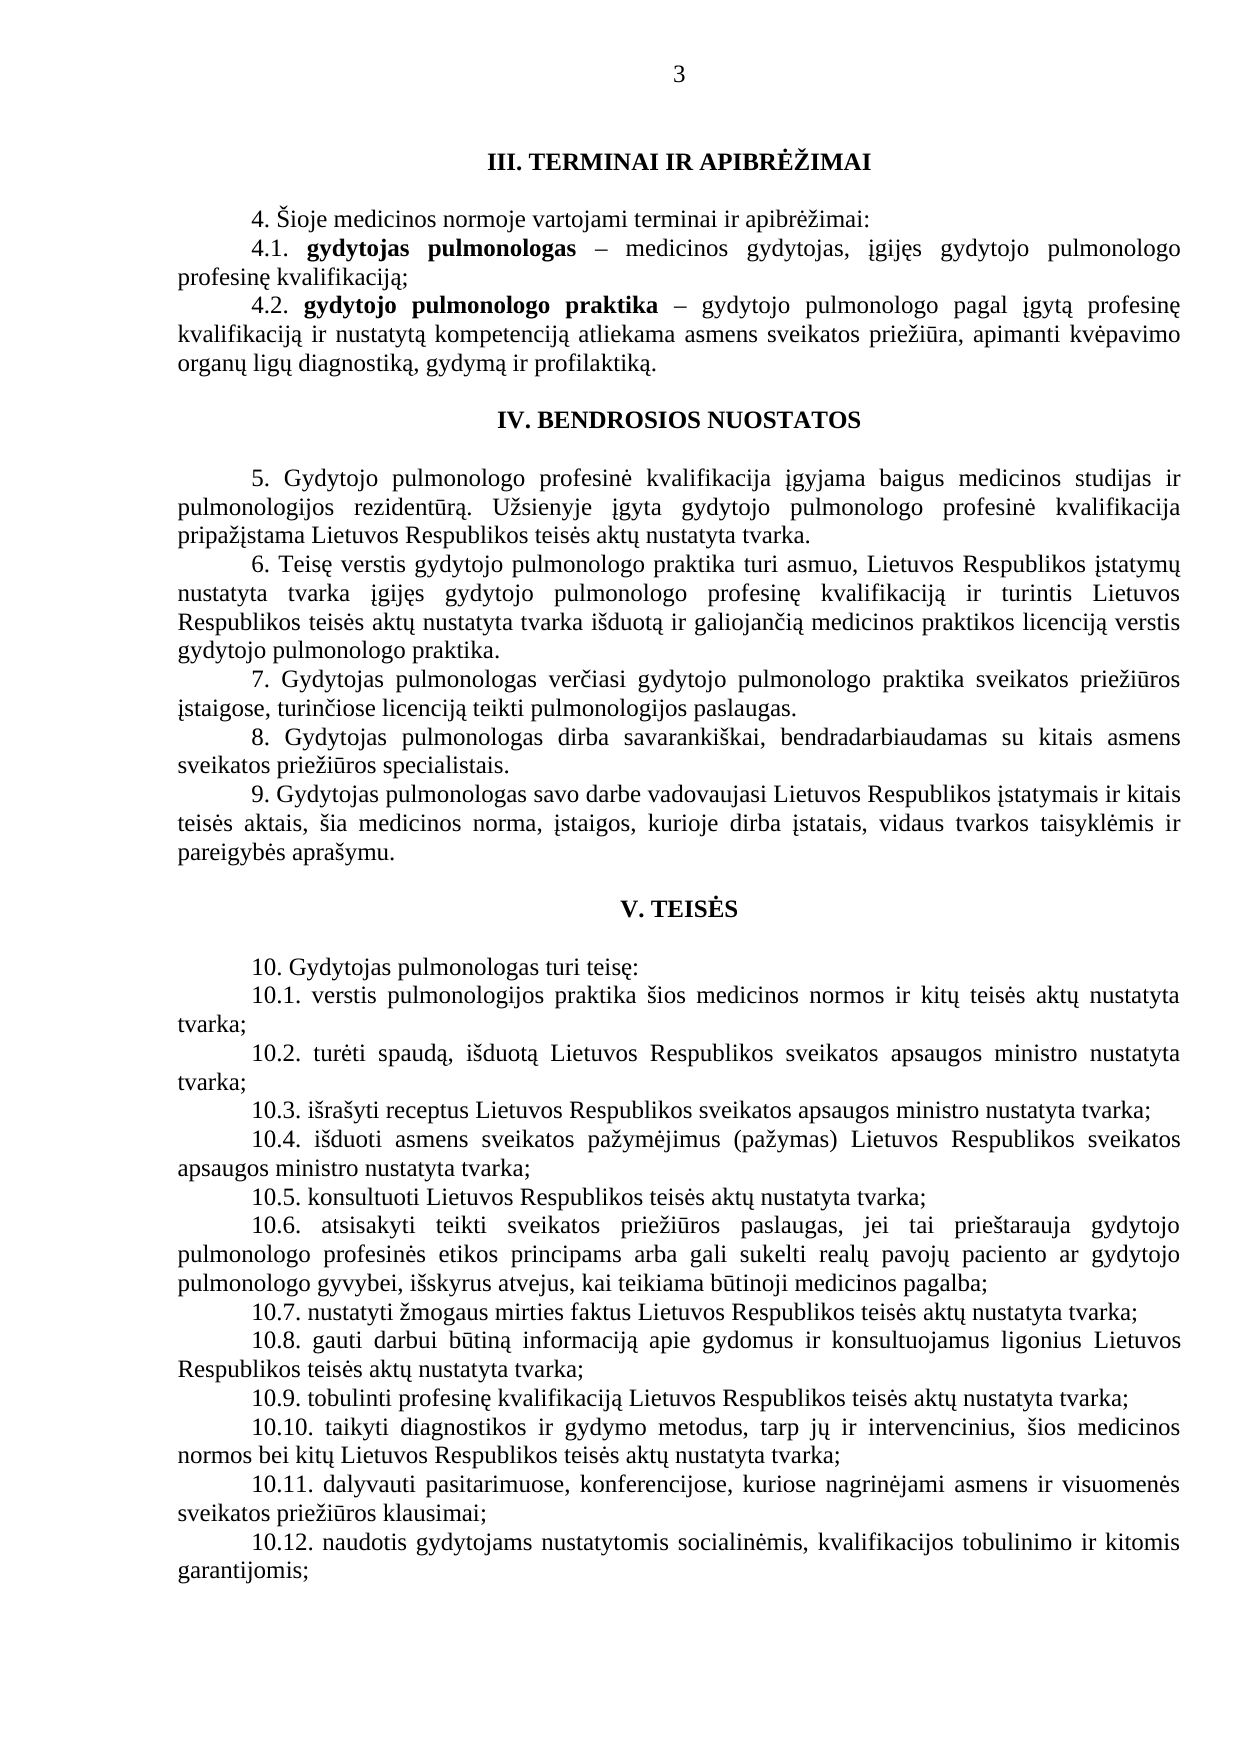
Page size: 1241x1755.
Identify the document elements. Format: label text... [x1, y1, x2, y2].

text 10. Gydytojas pulmonologas turi teisę: [177, 952, 1181, 981]
text 10.3. išrašyti receptus Lietuvos Respublikos sveikatos apsaugos ministro nustatyta tvarka; [177, 1096, 1181, 1124]
text 10.8. gauti darbui būtiną informaciją apie gydomus ir konsultuojamus ligonius Lietuvos Respublikos teisės aktų nustatyta tvarka; [177, 1326, 1181, 1383]
text 10.10. taikyti diagnostikos ir gydymo metodus, tarp jų ir intervencinius, šios medicinos normos bei kitų Lietuvos Respublikos teisės aktų nustatyta tvarka; [177, 1412, 1181, 1469]
text IV. BENDROSIOS NUOSTATOS [177, 406, 1181, 434]
text 10.12. naudotis gydytojams nustatytomis socialinėmis, kvalifikacijos tobulinimo ir kitomis garantijomis; [177, 1527, 1181, 1584]
text 7. Gydytojas pulmonologas verčiasi gydytojo pulmonologo praktika sveikatos priežiūros įstaigose, turinčiose licenciją teikti pulmonologijos paslaugas. [177, 664, 1181, 722]
text 10.9. tobulinti profesinę kvalifikaciją Lietuvos Respublikos teisės aktų nustatyta tvarka; [177, 1383, 1181, 1412]
text V. TEISĖS [177, 894, 1181, 923]
text 8. Gydytojas pulmonologas dirba savarankiškai, bendradarbiaudamas su kitais asmens sveikatos priežiūros specialistais. [177, 722, 1181, 779]
text 5. Gydytojo pulmonologo profesinė kvalifikacija įgyjama baigus medicinos studijas ir pulmonologijos rezidentūrą. Užsienyje įgyta gydytojo pulmonologo profesinė kvalifikacija pripažįstama Lietuvos Respublikos teisės aktų nustatyta tvarka. [177, 463, 1181, 549]
text 10.2. turėti spaudą, išduotą Lietuvos Respublikos sveikatos apsaugos ministro nustatyta tvarka; [177, 1038, 1181, 1096]
text III. TERMINAI IR APIBRĖŽIMAI [177, 147, 1181, 176]
text 6. Teisę verstis gydytojo pulmonologo praktika turi asmuo, Lietuvos Respublikos įstatymų nustatyta tvarka įgijęs gydytojo pulmonologo profesinę kvalifikaciją ir turintis Lietuvos Respublikos teisės aktų nustatyta tvarka išduotą ir galiojančią medicinos praktikos licenciją verstis gydytojo pulmonologo praktika. [177, 549, 1181, 664]
text 10.7. nustatyti žmogaus mirties faktus Lietuvos Respublikos teisės aktų nustatyta tvarka; [177, 1297, 1181, 1326]
text 10.4. išduoti asmens sveikatos pažymėjimus (pažymas) Lietuvos Respublikos sveikatos apsaugos ministro nustatyta tvarka; [177, 1124, 1181, 1182]
text 10.1. verstis pulmonologijos praktika šios medicinos normos ir kitų teisės aktų nustatyta tvarka; [177, 981, 1181, 1038]
text 9. Gydytojas pulmonologas savo darbe vadovaujasi Lietuvos Respublikos įstatymais ir kitais teisės aktais, šia medicinos norma, įstaigos, kurioje dirba įstatais, vidaus tvarkos taisyklėmis ir pareigybės aprašymu. [177, 779, 1181, 866]
text 10.5. konsultuoti Lietuvos Respublikos teisės aktų nustatyta tvarka; [177, 1182, 1181, 1211]
text 10.11. dalyvauti pasitarimuose, konferencijose, kuriose nagrinėjami asmens ir visuomenės sveikatos priežiūros klausimai; [177, 1469, 1181, 1527]
text 4. Šioje medicinos normoje vartojami terminai ir apibrėžimai: [177, 204, 1181, 233]
text 4.1. gydytojas pulmonologas – medicinos gydytojas, įgijęs gydytojo pulmonologo profesinę kvalifikaciją; [177, 233, 1181, 291]
text 10.6. atsisakyti teikti sveikatos priežiūros paslaugas, jei tai prieštarauja gydytojo pulmonologo profesinės etikos principams arba gali sukelti realų pavojų paciento ar gydytojo pulmonologo gyvybei, išskyrus atvejus, kai teikiama būtinoji medicinos pagalba; [177, 1211, 1181, 1297]
text 4.2. gydytojo pulmonologo praktika – gydytojo pulmonologo pagal įgytą profesinę kvalifikaciją ir nustatytą kompetenciją atliekama asmens sveikatos priežiūra, apimanti kvėpavimo organų ligų diagnostiką, gydymą ir profilaktiką. [177, 291, 1181, 377]
